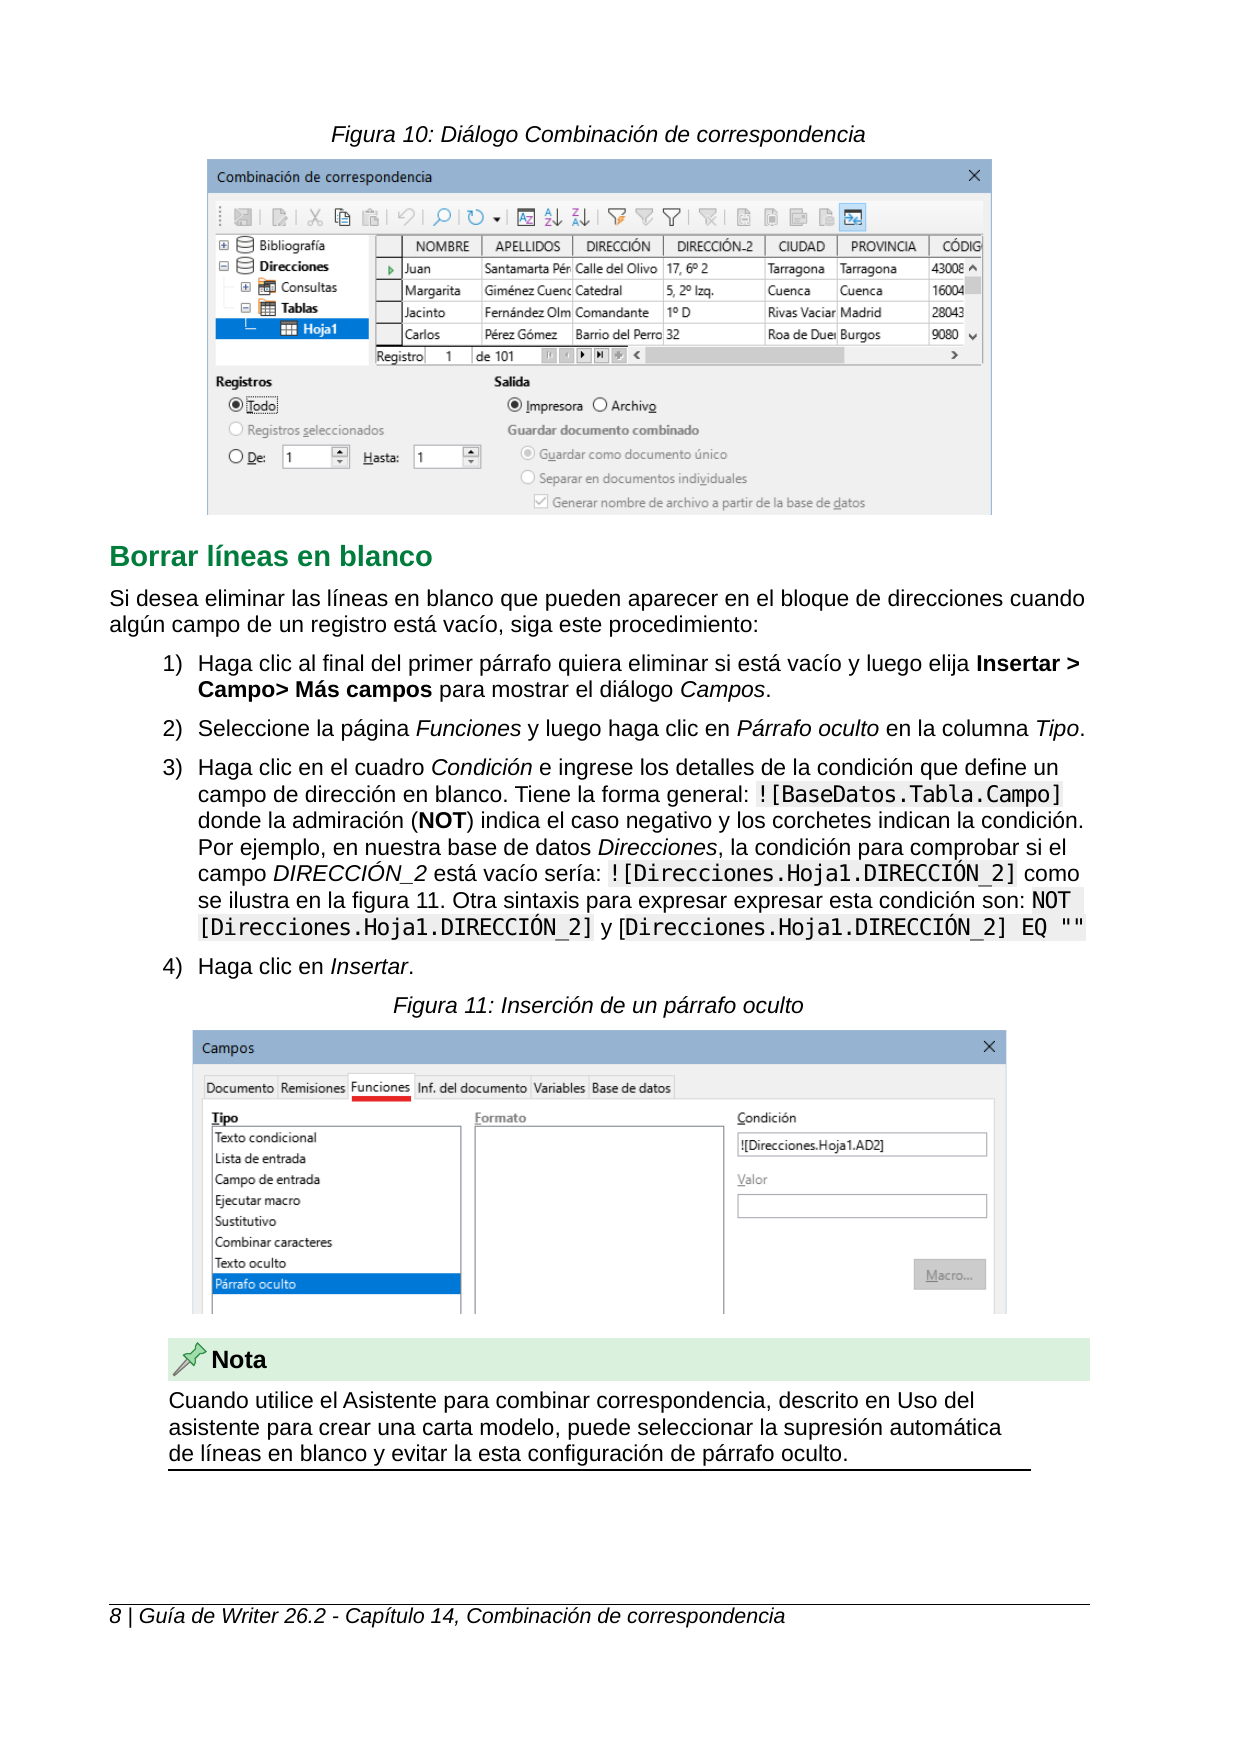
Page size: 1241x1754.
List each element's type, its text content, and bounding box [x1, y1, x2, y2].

list Haga clic al final del primer párrafo quiera eliminar si está vacío y luego elija Insertar > Campo> Más campos para mostrar el diálogo Campos. [183, 650, 1090, 703]
text Figura 11: Inserción de un párrafo oculto [192, 992, 1006, 1018]
subtitle Borrar líneas en blanco [109, 539, 1090, 572]
list Seleccione la página Funciones y luego haga clic en Párrafo oculto en la columna Tipo. [183, 715, 1090, 742]
subtitle Nota [168, 1338, 1090, 1381]
text Cuando utilice el Asistente para combinar correspondencia, descrito en Uso del asistente para crear una carta modelo, puede seleccionar la supresión automática de líneas en blanco y evitar la esta configuración de párrafo oculto. [168, 1387, 1031, 1469]
picture [207, 159, 992, 515]
text Figura 10: Diálogo Combinación de correspondencia [207, 121, 992, 147]
list Haga clic en Insertar. [183, 953, 1090, 979]
list Haga clic en el cuadro Condición e ingrese los detalles de la condición que define un campo de dirección en blanco. Tiene la forma general: ![BaseDatos.Tabla.Campo] donde la admiración (NOT) indica el caso negativo y los corchetes indican la condición. Por ejemplo, en nuestra base de datos Direcciones, la condición para comprobar si el campo DIRECCIÓN_2 está vacío sería: ![Direcciones.Hoja1.DIRECCIÓN_2] como se ilustra en la figura 11. Otra sintaxis para expresar expresar esta condición son: NOT [Direcciones.Hoja1.DIRECCIÓN_2] y [Direcciones.Hoja1.DIRECCIÓN_2] EQ "" [183, 754, 1090, 941]
picture [192, 1030, 1007, 1314]
list Si desea eliminar las líneas en blanco que pueden aparecer en el bloque de direcciones cuando algún campo de un registro está vacío, siga este procedimiento: [109, 585, 1090, 638]
